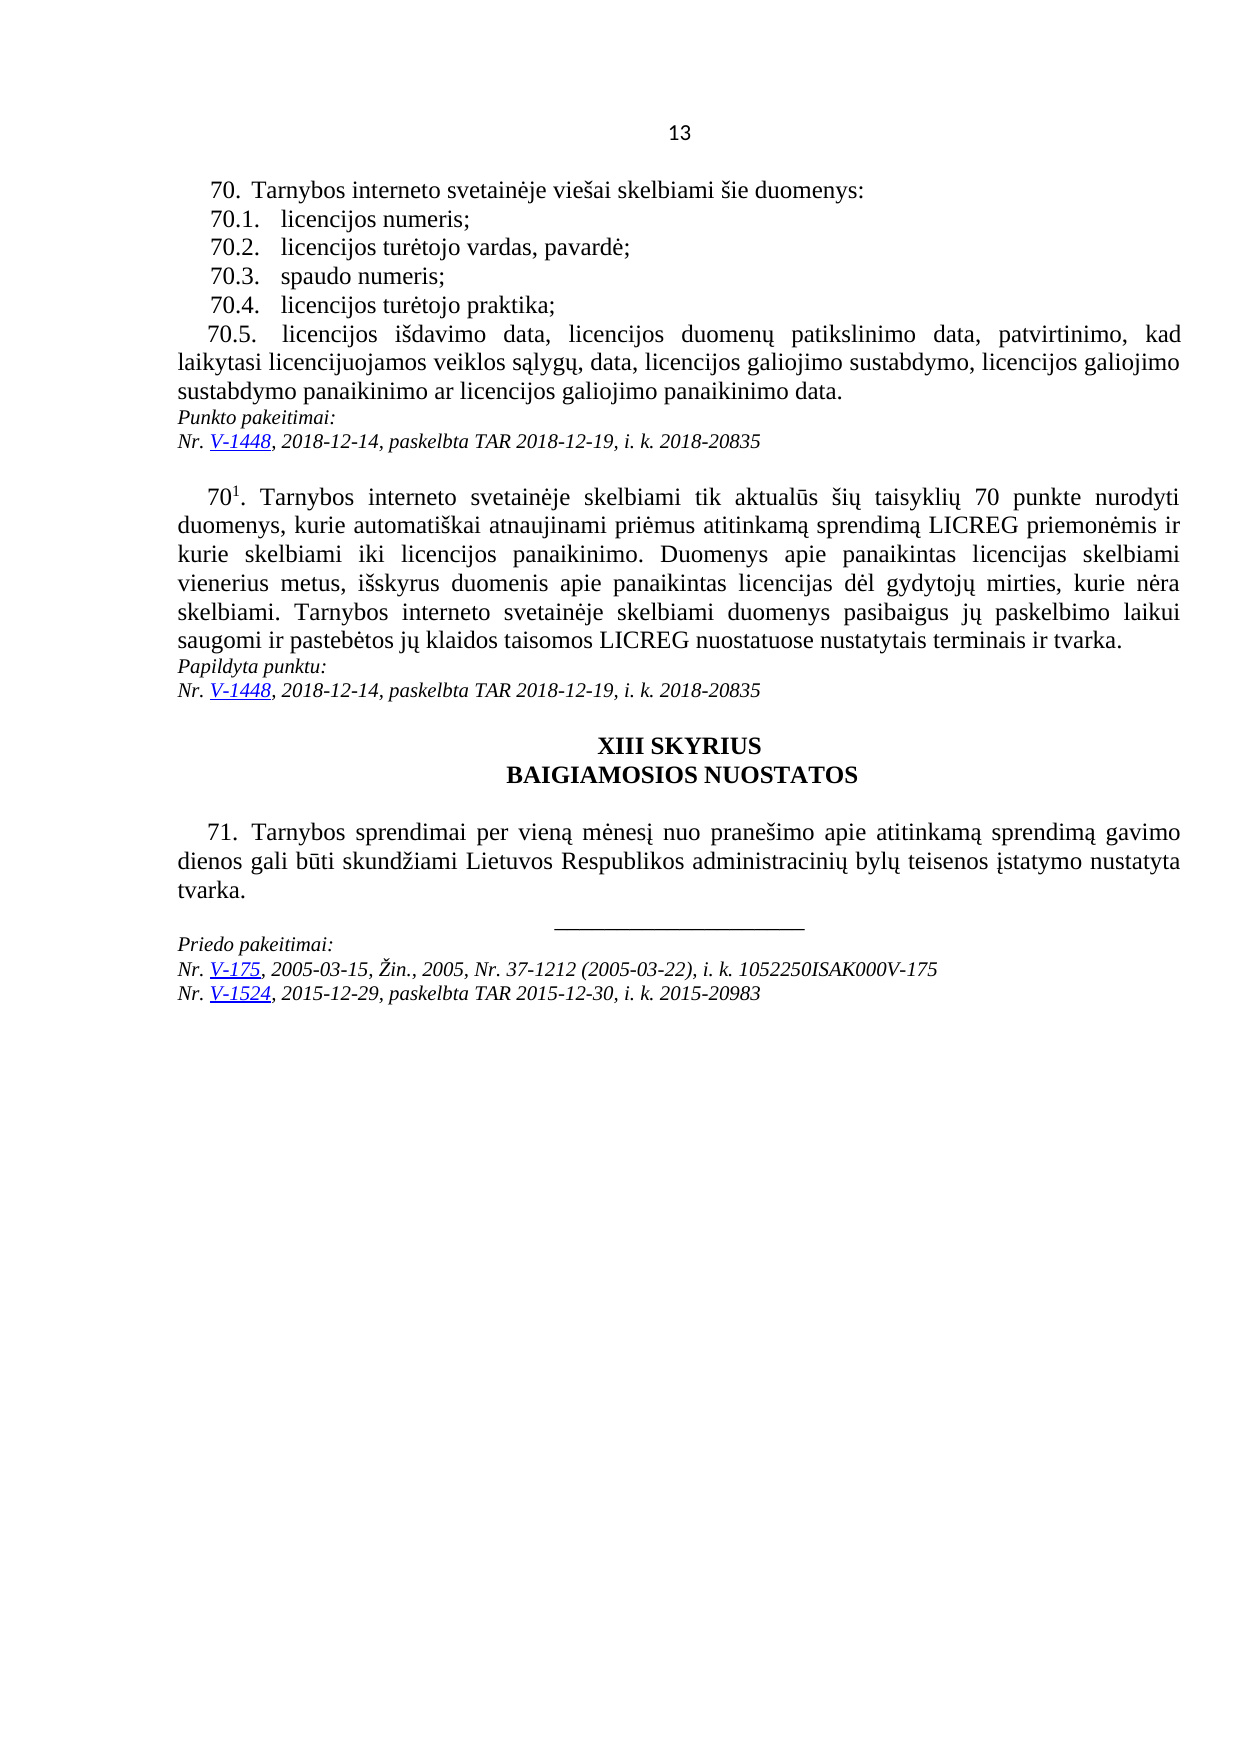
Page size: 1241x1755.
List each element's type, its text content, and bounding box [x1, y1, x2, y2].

text Nr. V-1448, 2018-12-14, paskelbta TAR 2018-12-19, i. k. 2018-20835 [177, 429, 1181, 453]
text Nr. V-175, 2005-03-15, Žin., 2005, Nr. 37-1212 (2005-03-22), i. k. 1052250ISAK000V-175 [177, 956, 1181, 981]
text Papildyta punktu: [177, 654, 1181, 678]
text ____________________ [177, 904, 1181, 932]
text Nr. V-1524, 2015-12-29, paskelbta TAR 2015-12-30, i. k. 2015-20983 [177, 981, 1181, 1004]
text XIII SKYRIUS [177, 731, 1181, 760]
text 71. Tarnybos sprendimai per vieną mėnesį nuo pranešimo apie atitinkamą sprendimą gavimo dienos gali būti skundžiami Lietuvos Respublikos administracinių bylų teisenos įstatymo nustatyta tvarka. [177, 817, 1181, 904]
text 70.5. licencijos išdavimo data, licencijos duomenų patikslinimo data, patvirtinimo, kad laikytasi licencijuojamos veiklos sąlygų, data, licencijos galiojimo sustabdymo, licencijos galiojimo sustabdymo panaikinimo ar licencijos galiojimo panaikinimo data. [177, 319, 1181, 405]
text 701. Tarnybos interneto svetainėje skelbiami tik aktualūs šių taisyklių 70 punkte nurodyti duomenys, kurie automatiškai atnaujinami priėmus atitinkamą sprendimą LICREG priemonėmis ir kurie skelbiami iki licencijos panaikinimo. Duomenys apie panaikintas licencijas skelbiami vienerius metus, išskyrus duomenis apie panaikintas licencijas dėl gydytojų mirties, kurie nėra skelbiami. Tarnybos interneto svetainėje skelbiami duomenys pasibaigus jų paskelbimo laikui saugomi ir pastebėtos jų klaidos taisomos LICREG nuostatuose nustatytais terminais ir tvarka. [177, 482, 1181, 654]
text 70.1. licencijos numeris; [177, 204, 1181, 232]
text Priedo pakeitimai: [177, 932, 1181, 956]
text Nr. V-1448, 2018-12-14, paskelbta TAR 2018-12-19, i. k. 2018-20835 [177, 678, 1181, 702]
text 70.4. licencijos turėtojo praktika; [177, 290, 1181, 319]
text 70.2. licencijos turėtojo vardas, pavardė; [177, 232, 1181, 261]
text 70.3. spaudo numeris; [177, 261, 1181, 290]
text 70. Tarnybos interneto svetainėje viešai skelbiami šie duomenys: [177, 175, 1181, 204]
text Punkto pakeitimai: [177, 405, 1181, 429]
text BAIGIAMOSIOS NUOSTATOS [177, 760, 1181, 789]
